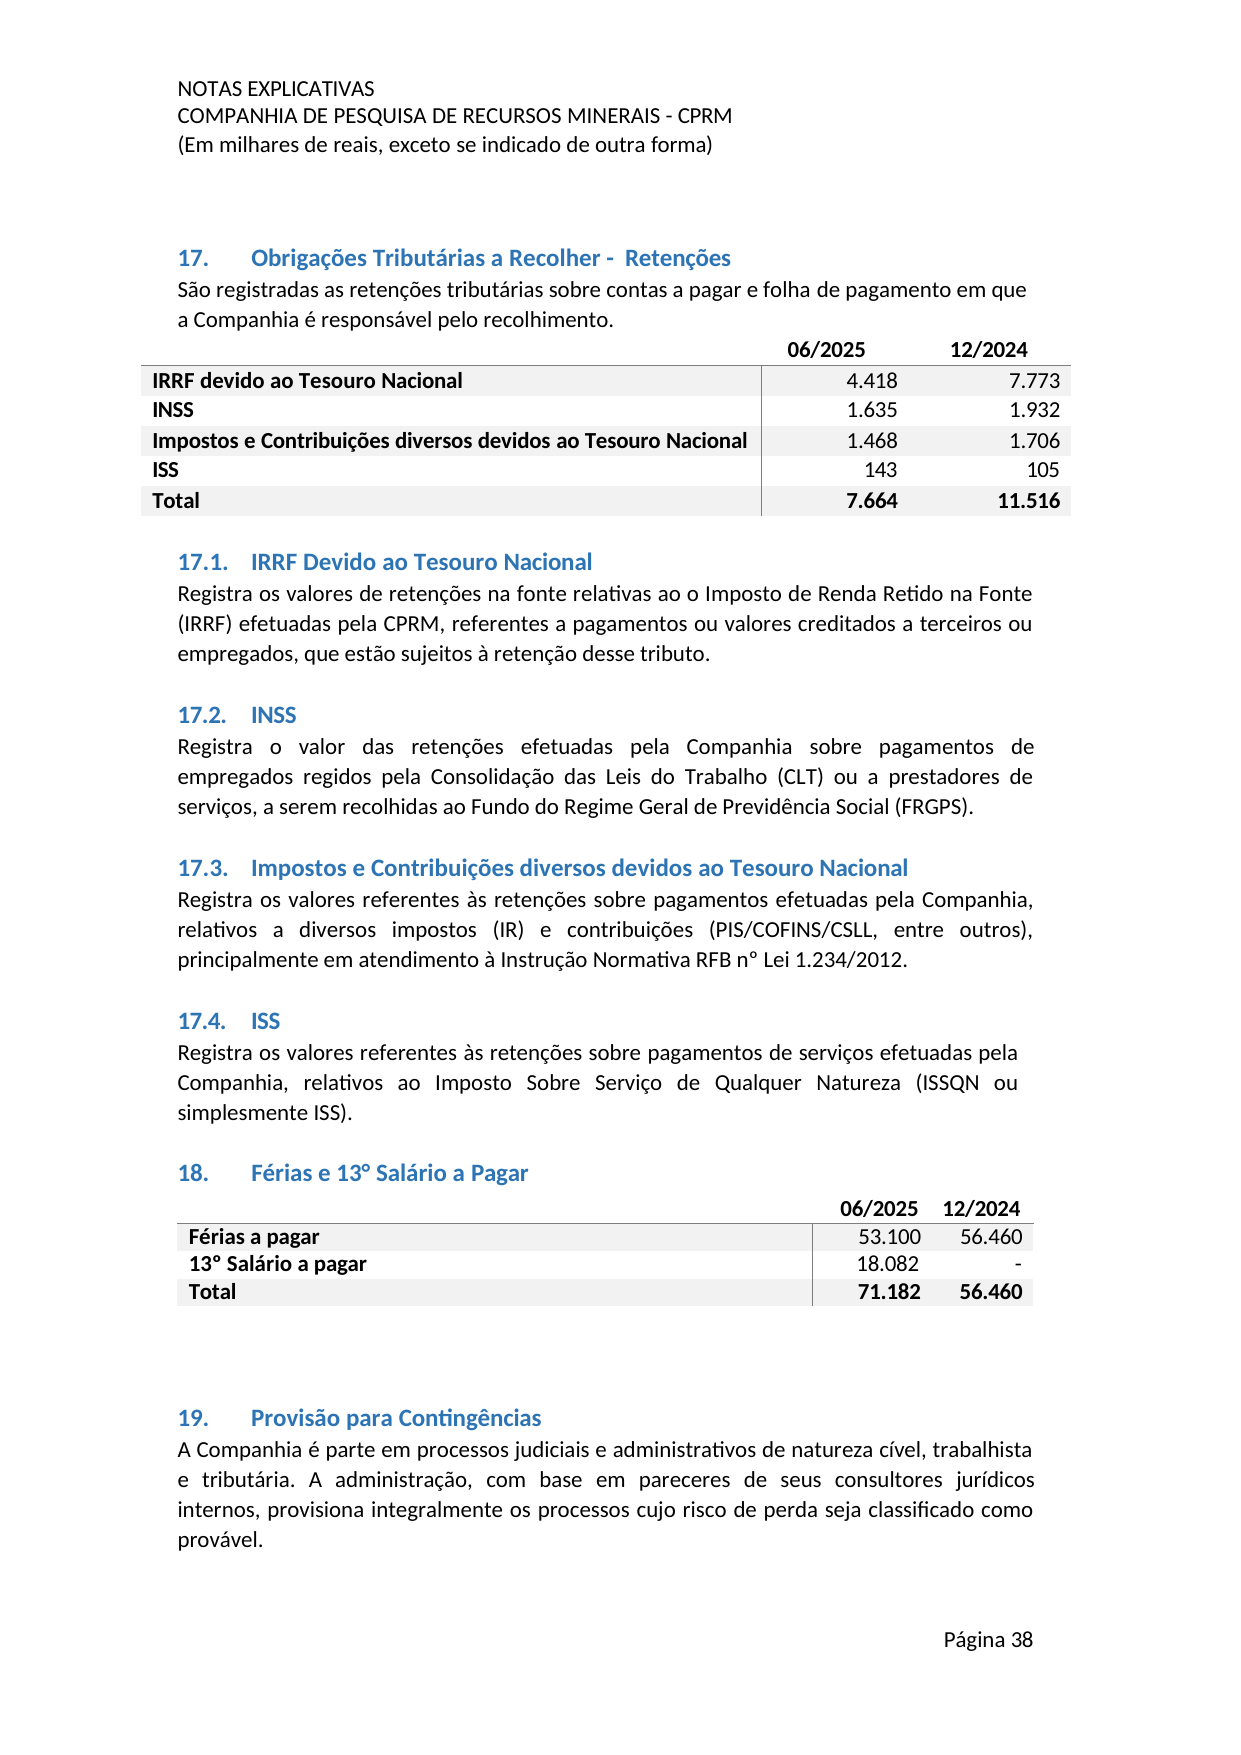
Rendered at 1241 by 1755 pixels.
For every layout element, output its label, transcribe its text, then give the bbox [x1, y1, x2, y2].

table_cell 105 [947, 456, 1071, 486]
table_header 4.418 [762, 366, 947, 396]
list Férias e 13° Salário a Pagar [177, 1158, 1241, 1188]
text 06/2025 12/2024 [840, 1194, 1241, 1223]
text A Companhia é parte em processos judiciais e administrativos de natureza cível, trabalhista e tributária. A administração, com base em pareceres de seus consultores jurídicos internos, provisiona integralmente os processos cujo risco de perda seja classificado como provável. [177, 1436, 1035, 1553]
table_cell Total [141, 486, 761, 516]
table_cell 1.468 [762, 426, 947, 456]
list Provisão para Contingências [177, 1402, 1241, 1433]
list Obrigações Tributárias a Recolher - Retenções [177, 242, 1241, 273]
table_header Férias a pagar [177, 1224, 812, 1251]
table_cell 1.635 [762, 396, 947, 426]
table_cell 1.932 [947, 396, 1071, 426]
table_cell 1.706 [947, 426, 1071, 456]
table_cell 143 [762, 456, 947, 486]
list Impostos e Contribuições diversos devidos ao Tesouro Nacional [177, 852, 1241, 882]
text São registradas as retenções tributárias sobre contas a pagar e folha de pagamento em que a Companhia é responsável pelo recolhimento. [177, 275, 1035, 333]
text 06/2025 12/2024 [787, 335, 1241, 363]
table_header 7.773 [947, 366, 1071, 396]
table_cell INSS [141, 396, 761, 426]
text Registra os valores referentes às retenções sobre pagamentos efetuadas pela Companhia, relativos a diversos impostos (IR) e contribuições (PIS/COFINS/CSLL, entre outros), principalmente em atendimento à Instrução Normativa RFB nº Lei 1.234/2012. [177, 885, 1035, 973]
table_cell ISS [141, 456, 761, 486]
table_cell 18.082 - [813, 1251, 1033, 1278]
table_cell 7.664 [762, 486, 947, 516]
table_header IRRF devido ao Tesouro Nacional [141, 366, 761, 396]
table_cell 13º Salário a pagar [177, 1251, 812, 1278]
list INSS [177, 699, 1241, 729]
table_cell Total [177, 1279, 812, 1306]
text Registra os valores de retenções na fonte relativas ao o Imposto de Renda Retido na Fonte (IRRF) efetuadas pela CPRM, referentes a pagamentos ou valores creditados a terceiros ou empregados, que estão sujeitos à retenção desse tributo. [177, 579, 1035, 667]
text Registra os valores referentes às retenções sobre pagamentos de serviços efetuadas pela Companhia, relativos ao Imposto Sobre Serviço de Qualquer Natureza (ISSQN ou simplesmente ISS). [177, 1038, 1020, 1126]
table_cell 11.516 [947, 486, 1071, 516]
list ISS [177, 1005, 1241, 1035]
table_cell Impostos e Contribuições diversos devidos ao Tesouro Nacional [141, 426, 761, 456]
table_header 53.100 56.460 [813, 1224, 1033, 1251]
text Registra o valor das retenções efetuadas pela Companhia sobre pagamentos de empregados regidos pela Consolidação das Leis do Trabalho (CLT) ou a prestadores de serviços, a serem recolhidas ao Fundo do Regime Geral de Previdência Social (FRGPS). [177, 732, 1034, 820]
list IRRF Devido ao Tesouro Nacional [177, 546, 1241, 577]
table_cell 71.182 56.460 [813, 1279, 1033, 1306]
